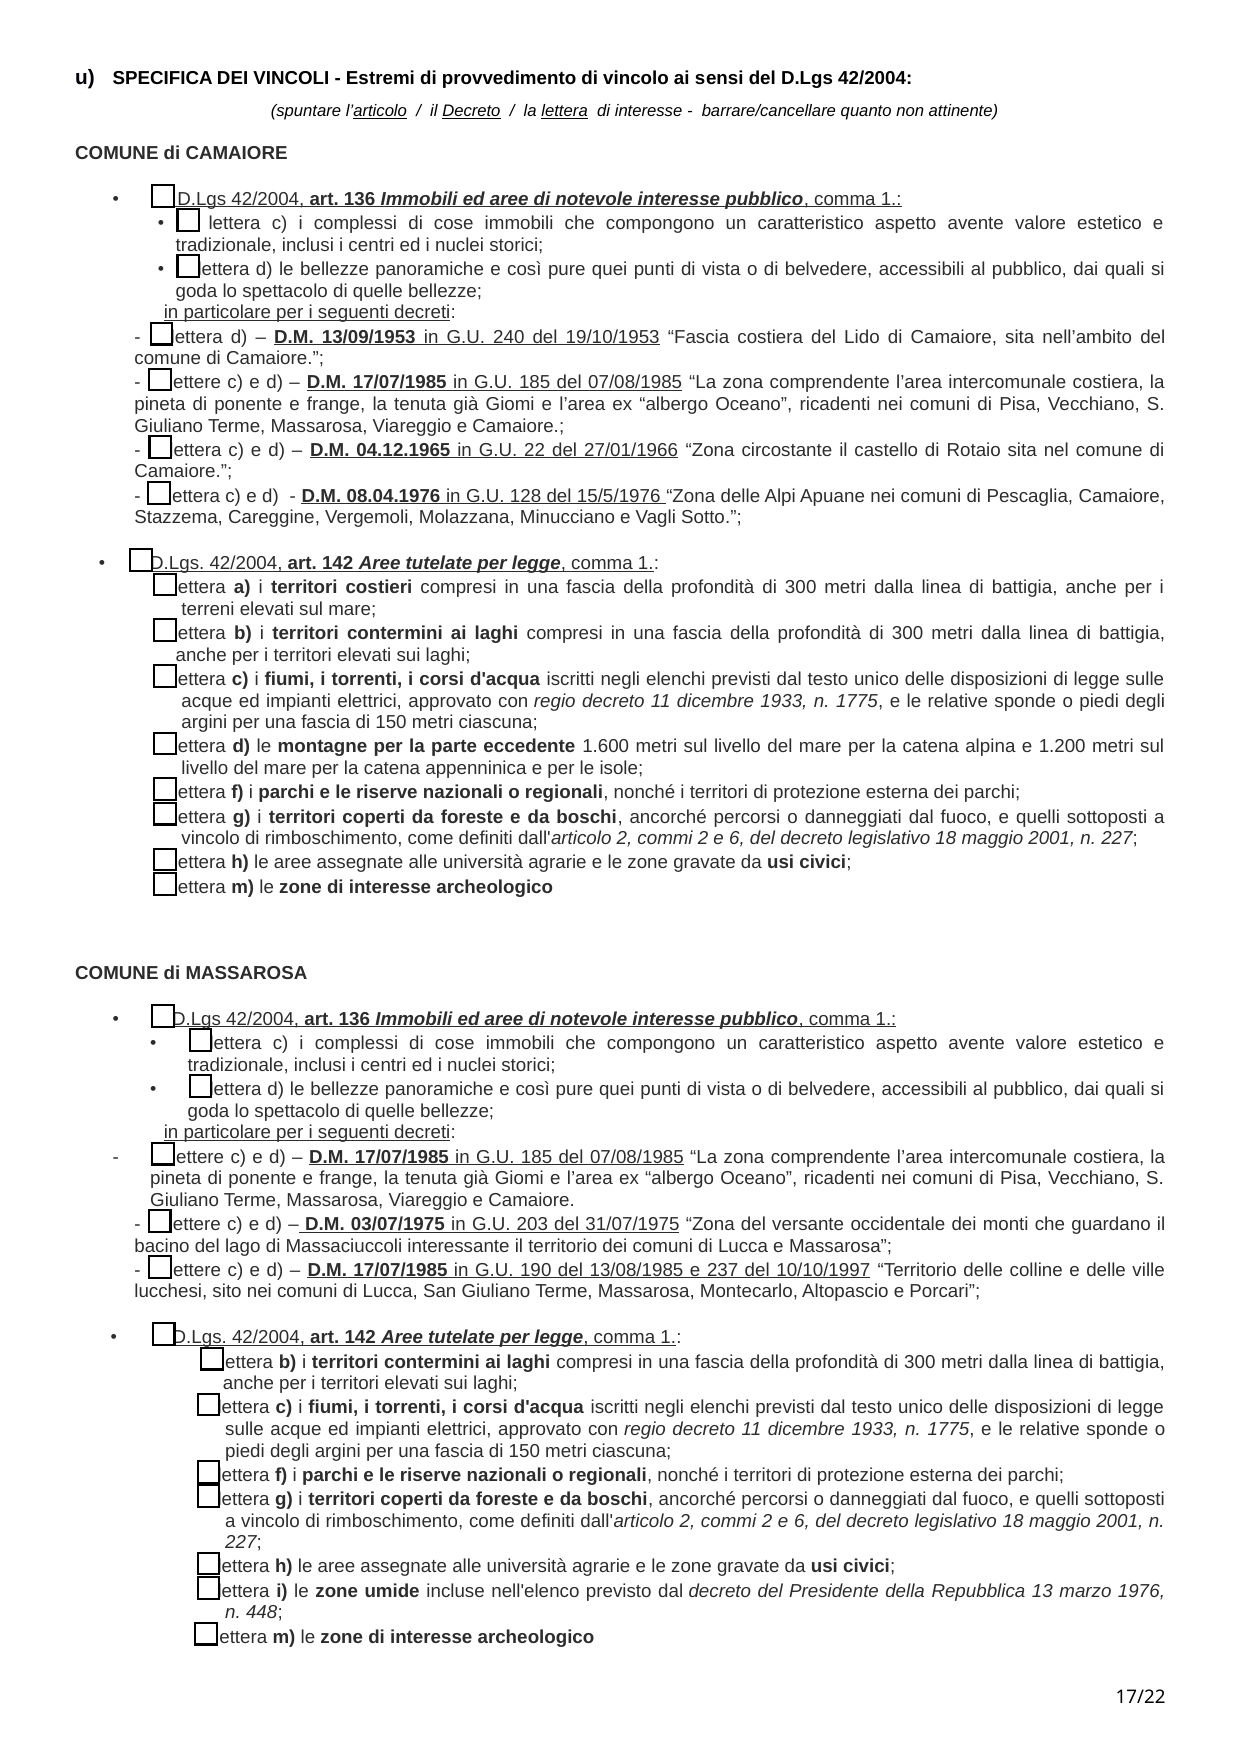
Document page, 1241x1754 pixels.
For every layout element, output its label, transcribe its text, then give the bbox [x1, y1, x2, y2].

list lettera d) le bellezze panoramiche e così pure quei punti di vista o di belvedere, accessibili al pubblico, dai quali si goda lo spettacolo di quelle bellezze; [150, 1075, 1165, 1121]
text COMUNE di MASSAROSA [75, 962, 1165, 983]
text lettera b) i territori contermini ai laghi compresi in una fascia della profondità di 300 metri dalla linea di battigia, anche per i territori elevati sui laghi; [199, 1348, 1165, 1393]
text - lettere c) e d) – D.M. 17/07/1985 in G.U. 190 del 13/08/1985 e 237 del 10/10/1997 “Territorio delle colline e delle ville lucchesi, sito nei comuni di Lucca, San Giuliano Terme, Massarosa, Montecarlo, Altopascio e Porcari”; [134, 1256, 1165, 1302]
list D.Lgs. 42/2004, art. 142 Aree tutelate per legge, comma 1.: [153, 549, 1165, 573]
list lettera c) i complessi di cose immobili che compongono un caratteristico aspetto avente valore estetico e tradizionale, inclusi i centri ed i nuclei storici; [158, 209, 1165, 255]
list lettera c) i complessi di cose immobili che compongono un caratteristico aspetto avente valore estetico e tradizionale, inclusi i centri ed i nuclei storici; [150, 1029, 1165, 1075]
list D.Lgs 42/2004, art. 136 Immobili ed aree di notevole interesse pubblico, comma 1.: [112, 1005, 203, 1029]
text lettera a) i territori costieri compresi in una fascia della profondità di 300 metri dalla linea di battigia, anche per i terreni elevati sul mare; [152, 573, 1165, 619]
text lettera i) le zone umide incluse nell'elenco previsto dal decreto del Presidente della Repubblica 13 marzo 1976, n. 448; [196, 1577, 1165, 1623]
text lettera g) i territori coperti da foreste e da boschi, ancorché percorsi o danneggiati dal fuoco, e quelli sottoposti a vincolo di rimboschimento, come definiti dall'articolo 2, commi 2 e 6, del decreto legislativo 18 maggio 2001, n. 227; [196, 1485, 1165, 1553]
text COMUNE di CAMAIORE [75, 142, 1165, 163]
text lettera m) le zone di interesse archeologico [152, 873, 1165, 897]
text (spuntare l’articolo / il Decreto / la lettera di interesse - barrare/cancellare quanto non attinente) [103, 101, 1165, 120]
text lettera c) i fiumi, i torrenti, i corsi d'acqua iscritti negli elenchi previsti dal testo unico delle disposizioni di legge sulle acque ed impianti elettrici, approvato con regio decreto 11 dicembre 1933, n. 1775, e le relative sponde o piedi degli argini per una fascia di 150 metri ciascuna; [196, 1393, 1165, 1461]
list lettera d) le bellezze panoramiche e così pure quei punti di vista o di belvedere, accessibili al pubblico, dai quali si goda lo spettacolo di quelle bellezze; [158, 255, 1165, 301]
text lettera m) le zone di interesse archeologico [193, 1623, 1165, 1647]
text lettera f) i parchi e le riserve nazionali o regionali, nonché i territori di protezione esterna dei parchi; [220, 1461, 1165, 1485]
text lettera b) i territori contermini ai laghi compresi in una fascia della profondità di 300 metri dalla linea di battigia, anche per i territori elevati sui laghi; [152, 619, 1165, 665]
text - lettere c) e d) – D.M. 17/07/1985 in G.U. 185 del 07/08/1985 “La zona comprendente l’area intercomunale costiera, la pineta di ponente e frange, la tenuta già Giomi e l’area ex “albergo Oceano”, ricadenti nei comuni di Pisa, Vecchiano, S. Giuliano Terme, Massarosa, Viareggio e Camaiore.; [134, 368, 1165, 436]
text in particolare per i seguenti decreti: [163, 1121, 1165, 1143]
text lettera f) i parchi e le riserve nazionali o regionali, nonché i territori di protezione esterna dei parchi; [152, 778, 1165, 803]
list D.Lgs 42/2004, art. 136 Immobili ed aree di notevole interesse pubblico, comma 1.: [175, 185, 1165, 209]
list D.Lgs. 42/2004, art. 142 Aree tutelate per legge, comma 1.: [99, 549, 182, 573]
list SPECIFICA DEI VINCOLI - Estremi di provvedimento di vincolo ai sensi del D.Lgs 42/2004: [75, 64, 1165, 88]
text - lettera d) – D.M. 13/09/1953 in G.U. 240 del 19/10/1953 “Fascia costiera del Lido di Camaiore, sita nell’ambito del comune di Camaiore.”; [134, 323, 1165, 368]
list D.Lgs. 42/2004, art. 142 Aree tutelate per legge, comma 1.: [176, 1323, 1165, 1348]
text - lettera c) e d) - D.M. 08.04.1976 in G.U. 128 del 15/5/1976 “Zona delle Alpi Apuane nei comuni di Pescaglia, Camaiore, Stazzema, Careggine, Vergemoli, Molazzana, Minucciano e Vagli Sotto.”; [134, 482, 1165, 528]
list D.Lgs 42/2004, art. 136 Immobili ed aree di notevole interesse pubblico, comma 1.: [112, 185, 209, 209]
list D.Lgs 42/2004, art. 136 Immobili ed aree di notevole interesse pubblico, comma 1.: [175, 1005, 1165, 1029]
list D.Lgs. 42/2004, art. 142 Aree tutelate per legge, comma 1.: [110, 1323, 204, 1348]
list lettere c) e d) – D.M. 17/07/1985 in G.U. 185 del 07/08/1985 “La zona comprendente l’area intercomunale costiera, la pineta di ponente e frange, la tenuta già Giomi e l’area ex “albergo Oceano”, ricadenti nei comuni di Pisa, Vecchiano, S. Giuliano Terme, Massarosa, Viareggio e Camaiore. [112, 1143, 1165, 1210]
text - lettere c) e d) – D.M. 03/07/1975 in G.U. 203 del 31/07/1975 “Zona del versante occidentale dei monti che guardano il bacino del lago di Massaciuccoli interessante il territorio dei comuni di Lucca e Massarosa”; [134, 1210, 1165, 1256]
text lettera h) le aree assegnate alle università agrarie e le zone gravate da usi civici; [152, 848, 1165, 873]
text lettera h) le aree assegnate alle università agrarie e le zone gravate da usi civici; [196, 1553, 1165, 1577]
text lettera d) le montagne per la parte eccedente 1.600 metri sul livello del mare per la catena alpina e 1.200 metri sul livello del mare per la catena appenninica e per le isole; [152, 733, 1165, 778]
text lettera g) i territori coperti da foreste e da boschi, ancorché percorsi o danneggiati dal fuoco, e quelli sottoposti a vincolo di rimboschimento, come definiti dall'articolo 2, commi 2 e 6, del decreto legislativo 18 maggio 2001, n. 227; [152, 803, 1165, 848]
text lettera c) i fiumi, i torrenti, i corsi d'acqua iscritti negli elenchi previsti dal testo unico delle disposizioni di legge sulle acque ed impianti elettrici, approvato con regio decreto 11 dicembre 1933, n. 1775, e le relative sponde o piedi degli argini per una fascia di 150 metri ciascuna; [152, 665, 1165, 733]
text - lettera c) e d) – D.M. 04.12.1965 in G.U. 22 del 27/01/1966 “Zona circostante il castello di Rotaio sita nel comune di Camaiore.”; [134, 436, 1165, 482]
text in particolare per i seguenti decreti: [163, 301, 1165, 323]
